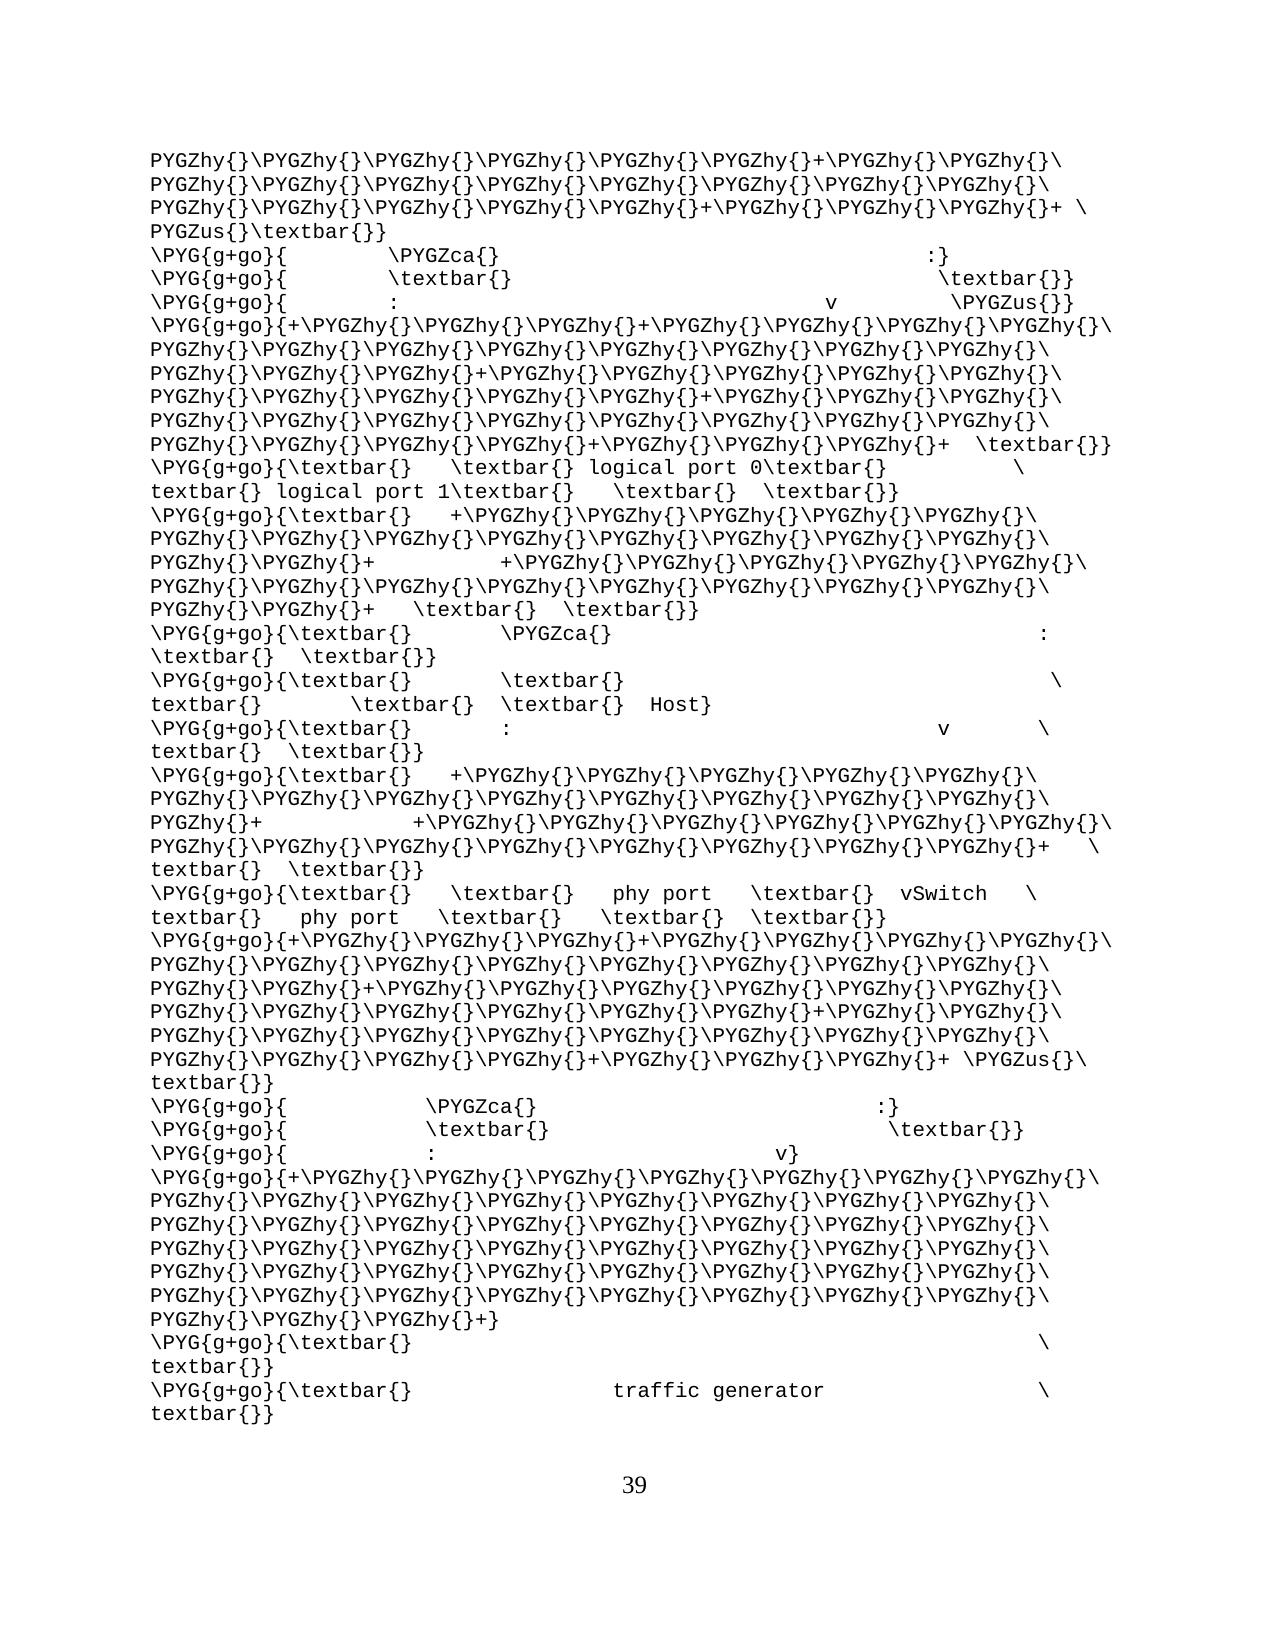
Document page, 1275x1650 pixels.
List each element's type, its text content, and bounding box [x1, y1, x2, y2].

text \PYG{g+go}{\textbar{} \textbar{} phy port \textbar{} vSwitch \textbar{} phy port \textbar{} \textbar{} \textbar{}} [150, 883, 1125, 930]
text \PYG{g+go}{ : v} [150, 1143, 1125, 1167]
text \PYG{g+go}{+\PYGZhy{}\PYGZhy{}\PYGZhy{}+\PYGZhy{}\PYGZhy{}\PYGZhy{}\PYGZhy{}\PYGZhy{}\PYGZhy{}\PYGZhy{}\PYGZhy{}\PYGZhy{}\PYGZhy{}\PYGZhy{}\PYGZhy{}\PYGZhy{}\PYGZhy{}+\PYGZhy{}\PYGZhy{}\PYGZhy{}\PYGZhy{}\PYGZhy{}\PYGZhy{}\PYGZhy{}\PYGZhy{}\PYGZhy{}\PYGZhy{}\PYGZhy{}\PYGZhy{}+\PYGZhy{}\PYGZhy{}\PYGZhy{}\PYGZhy{}\PYGZhy{}\PYGZhy{}\PYGZhy{}\PYGZhy{}\PYGZhy{}\PYGZhy{}\PYGZhy{}\PYGZhy{}\PYGZhy{}\PYGZhy{}+\PYGZhy{}\PYGZhy{}\PYGZhy{}+ \PYGZus{}\textbar{}} [150, 930, 1125, 1096]
text \PYG{g+go}{ \textbar{} \textbar{}} [150, 268, 1125, 292]
text \PYG{g+go}{\textbar{} traffic generator \textbar{}} [150, 1379, 1125, 1427]
text \PYG{g+go}{\textbar{} \textbar{} \textbar{} \textbar{} \textbar{} Host} [150, 670, 1125, 717]
text \PYG{g+go}{ \textbar{} \textbar{}} [150, 1119, 1125, 1143]
text \PYG{g+go}{\textbar{} \textbar{}} [150, 1332, 1125, 1379]
text \PYG{g+go}{\textbar{} : v \textbar{} \textbar{}} [150, 717, 1125, 765]
text \PYG{g+go}{\textbar{} \textbar{} logical port 0\textbar{} \textbar{} logical port 1\textbar{} \textbar{} \textbar{}} [150, 457, 1125, 505]
text \PYG{g+go}{\textbar{} +\PYGZhy{}\PYGZhy{}\PYGZhy{}\PYGZhy{}\PYGZhy{}\PYGZhy{}\PYGZhy{}\PYGZhy{}\PYGZhy{}\PYGZhy{}\PYGZhy{}\PYGZhy{}\PYGZhy{}\PYGZhy{}\PYGZhy{}+ +\PYGZhy{}\PYGZhy{}\PYGZhy{}\PYGZhy{}\PYGZhy{}\PYGZhy{}\PYGZhy{}\PYGZhy{}\PYGZhy{}\PYGZhy{}\PYGZhy{}\PYGZhy{}\PYGZhy{}\PYGZhy{}\PYGZhy{}+ \textbar{} \textbar{}} [150, 505, 1125, 623]
text \PYG{g+go}{\textbar{} \PYGZca{} : \textbar{} \textbar{}} [150, 623, 1125, 670]
text \PYG{g+go}{ \PYGZca{} :} [150, 1096, 1125, 1119]
text \PYG{g+go}{+\PYGZhy{}\PYGZhy{}\PYGZhy{}\PYGZhy{}\PYGZhy{}\PYGZhy{}\PYGZhy{}\PYGZhy{}\PYGZhy{}\PYGZhy{}\PYGZhy{}\PYGZhy{}\PYGZhy{}\PYGZhy{}\PYGZhy{}\PYGZhy{}\PYGZhy{}\PYGZhy{}\PYGZhy{}\PYGZhy{}\PYGZhy{}\PYGZhy{}\PYGZhy{}\PYGZhy{}\PYGZhy{}\PYGZhy{}\PYGZhy{}\PYGZhy{}\PYGZhy{}\PYGZhy{}\PYGZhy{}\PYGZhy{}\PYGZhy{}\PYGZhy{}\PYGZhy{}\PYGZhy{}\PYGZhy{}\PYGZhy{}\PYGZhy{}\PYGZhy{}\PYGZhy{}\PYGZhy{}\PYGZhy{}\PYGZhy{}\PYGZhy{}\PYGZhy{}\PYGZhy{}\PYGZhy{}\PYGZhy{}\PYGZhy{}+} [150, 1167, 1125, 1332]
text \PYG{g+go}{\textbar{} +\PYGZhy{}\PYGZhy{}\PYGZhy{}\PYGZhy{}\PYGZhy{}\PYGZhy{}\PYGZhy{}\PYGZhy{}\PYGZhy{}\PYGZhy{}\PYGZhy{}\PYGZhy{}\PYGZhy{}\PYGZhy{}+ +\PYGZhy{}\PYGZhy{}\PYGZhy{}\PYGZhy{}\PYGZhy{}\PYGZhy{}\PYGZhy{}\PYGZhy{}\PYGZhy{}\PYGZhy{}\PYGZhy{}\PYGZhy{}\PYGZhy{}\PYGZhy{}+ \textbar{} \textbar{}} [150, 765, 1125, 883]
text \PYG{g+go}{+\PYGZhy{}\PYGZhy{}\PYGZhy{}+\PYGZhy{}\PYGZhy{}\PYGZhy{}\PYGZhy{}\PYGZhy{}\PYGZhy{}\PYGZhy{}\PYGZhy{}\PYGZhy{}\PYGZhy{}\PYGZhy{}\PYGZhy{}\PYGZhy{}\PYGZhy{}\PYGZhy{}+\PYGZhy{}\PYGZhy{}\PYGZhy{}\PYGZhy{}\PYGZhy{}\PYGZhy{}\PYGZhy{}\PYGZhy{}\PYGZhy{}\PYGZhy{}+\PYGZhy{}\PYGZhy{}\PYGZhy{}\PYGZhy{}\PYGZhy{}\PYGZhy{}\PYGZhy{}\PYGZhy{}\PYGZhy{}\PYGZhy{}\PYGZhy{}\PYGZhy{}\PYGZhy{}\PYGZhy{}\PYGZhy{}+\PYGZhy{}\PYGZhy{}\PYGZhy{}+ \textbar{}} [150, 316, 1125, 457]
text PYGZhy{}\PYGZhy{}\PYGZhy{}\PYGZhy{}\PYGZhy{}\PYGZhy{}+\PYGZhy{}\PYGZhy{}\PYGZhy{}\PYGZhy{}\PYGZhy{}\PYGZhy{}\PYGZhy{}\PYGZhy{}\PYGZhy{}\PYGZhy{}\PYGZhy{}\PYGZhy{}\PYGZhy{}\PYGZhy{}\PYGZhy{}+\PYGZhy{}\PYGZhy{}\PYGZhy{}+ \PYGZus{}\textbar{}} [150, 150, 1125, 244]
text \PYG{g+go}{ \PYGZca{} :} [150, 244, 1125, 268]
text \PYG{g+go}{ : v \PYGZus{}} [150, 292, 1125, 316]
